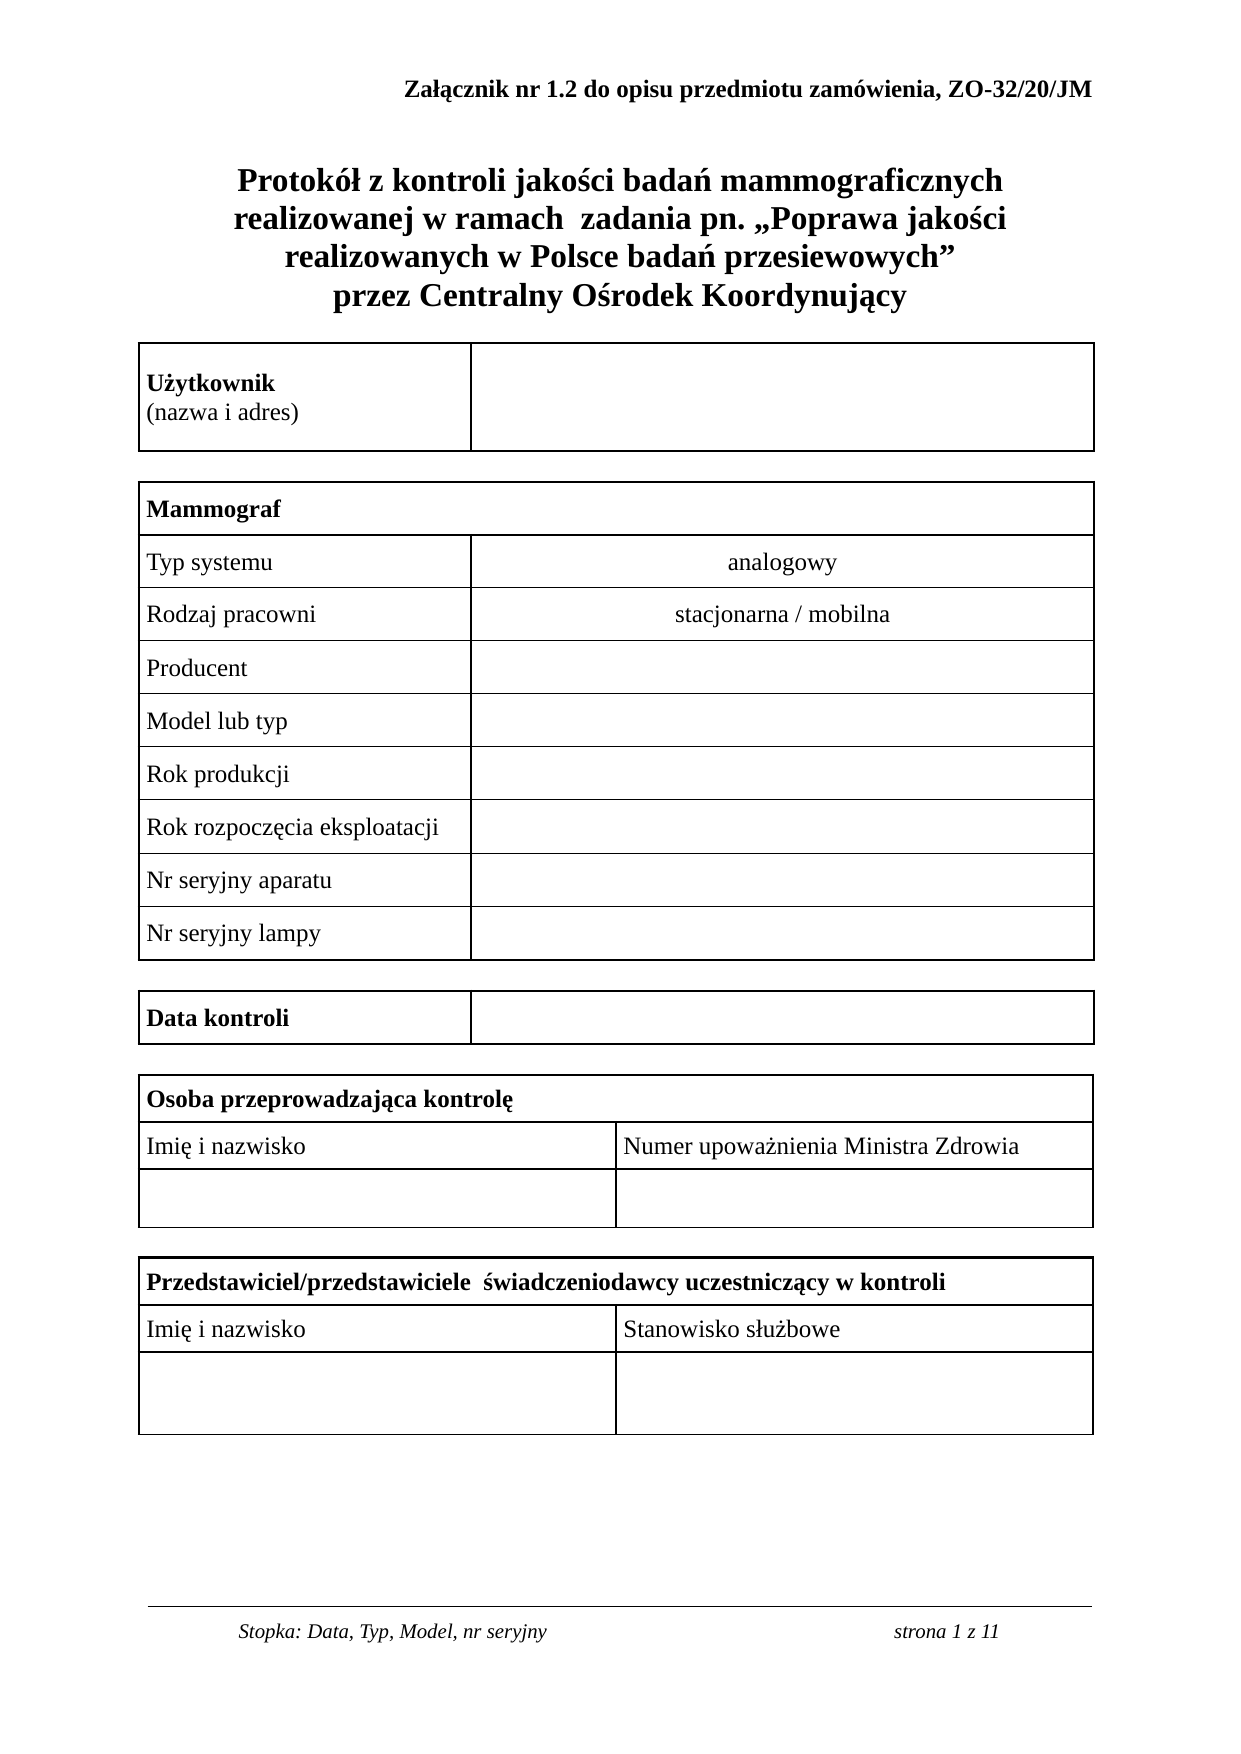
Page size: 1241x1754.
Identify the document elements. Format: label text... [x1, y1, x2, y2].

table_cell [140, 1353, 615, 1433]
subtitle Protokół z kontroli jakości badań mammograficznych realizowanej w ramach zadania pn. „Poprawa jakości realizowanych w Polsce badań przesiewowych” [148, 160, 1092, 275]
table_cell [140, 1170, 615, 1227]
table_header Mammograf [140, 483, 1093, 534]
table_cell Rok produkcji [140, 747, 470, 799]
table_cell [472, 854, 1093, 906]
table_cell stacjonarna / mobilna [472, 588, 1093, 640]
table_cell Nr seryjny lampy [140, 907, 470, 959]
table_header Użytkownik (nazwa i adres) [140, 344, 470, 450]
table_header Przedstawiciel/przedstawiciele świadczeniodawcy uczestniczący w kontroli [140, 1259, 1092, 1304]
table_cell [472, 907, 1093, 959]
table_cell analogowy [472, 536, 1093, 587]
table_cell Imię i nazwisko [140, 1306, 615, 1351]
table_header Osoba przeprowadzająca kontrolę [140, 1076, 1092, 1121]
table_cell Nr seryjny aparatu [140, 854, 470, 906]
table_cell Rodzaj pracowni [140, 588, 470, 640]
table_cell Rok rozpoczęcia eksploatacji [140, 800, 470, 852]
table_cell [472, 800, 1093, 852]
table_cell Model lub typ [140, 694, 470, 746]
table_cell Stanowisko służbowe [617, 1306, 1092, 1351]
table_cell [472, 641, 1093, 693]
table_cell [472, 694, 1093, 746]
table_cell Typ systemu [140, 536, 470, 587]
subtitle przez Centralny Ośrodek Koordynujący [148, 275, 1092, 313]
table_header [472, 344, 1093, 450]
table_cell Producent [140, 641, 470, 693]
text Załącznik nr 1.2 do opisu przedmiotu zamówienia, ZO-32/20/JM [148, 74, 1092, 102]
table_cell [472, 747, 1093, 799]
table_cell Numer upoważnienia Ministra Zdrowia [617, 1123, 1092, 1168]
table_header [472, 992, 1093, 1043]
table_header Data kontroli [140, 992, 470, 1043]
table_cell [617, 1353, 1092, 1433]
table_cell [617, 1170, 1092, 1227]
table_cell Imię i nazwisko [140, 1123, 615, 1168]
